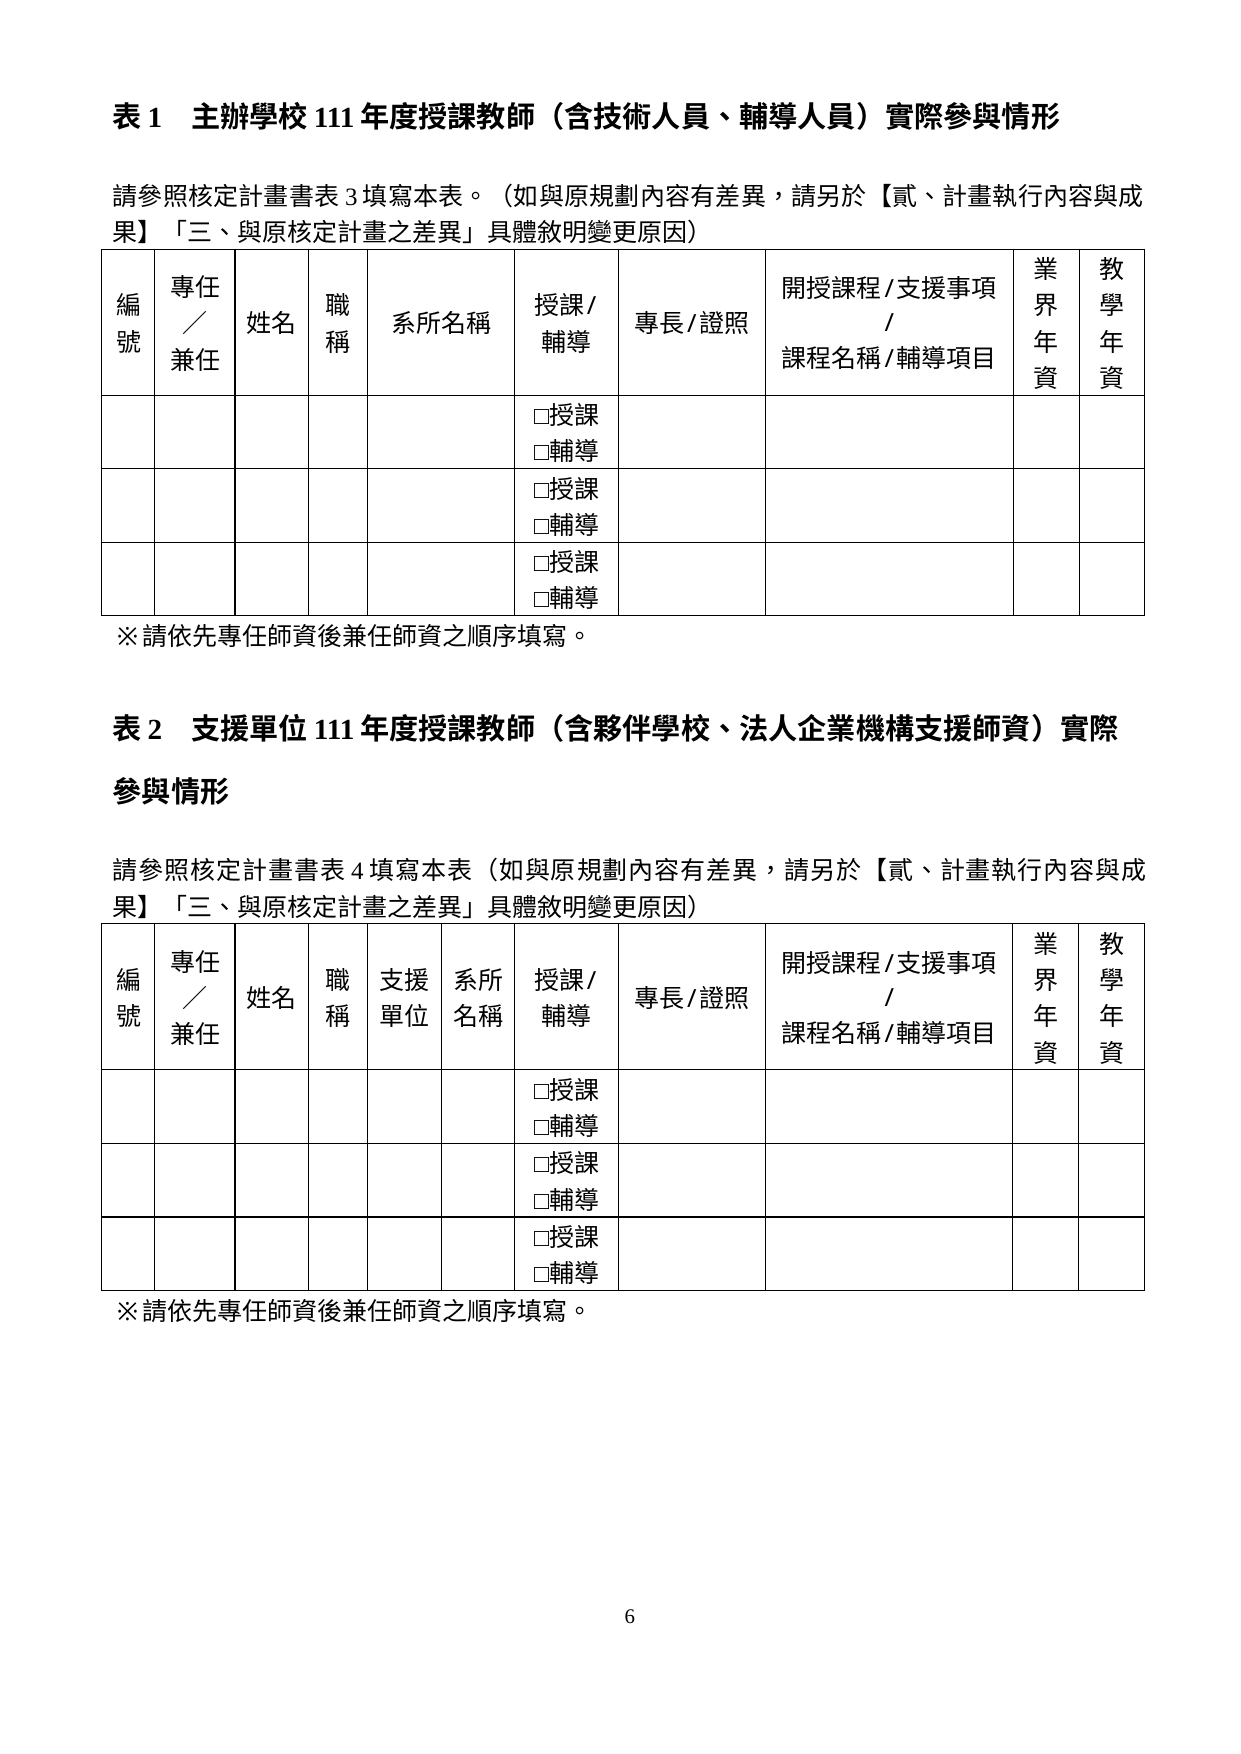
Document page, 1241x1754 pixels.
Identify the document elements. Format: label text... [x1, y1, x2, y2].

table_cell [1014, 469, 1079, 542]
table_cell [102, 1218, 154, 1290]
table_header 教學 年資 [1080, 250, 1144, 394]
table_cell [309, 469, 367, 542]
table_header 職稱 [309, 250, 367, 394]
table_cell [619, 1218, 765, 1290]
table_cell [1014, 396, 1079, 468]
table_header 系所名稱 [368, 250, 514, 394]
table_cell [155, 396, 234, 468]
table_cell [619, 1070, 765, 1143]
table_header 專長/證照 [619, 250, 765, 394]
table_cell [368, 469, 514, 542]
table_cell [368, 1218, 441, 1290]
table_header 編號 [102, 924, 154, 1069]
table_header 姓名 [236, 250, 308, 394]
table_cell [102, 1070, 154, 1143]
table_cell [155, 469, 234, 542]
table_cell [766, 1070, 1012, 1143]
table_cell [102, 1144, 154, 1216]
text 請參照核定計畫書表4填寫本表（如與原規劃內容有差異，請另於【貳、計畫執行內容與成果】「三、與原核定計畫之差異」具體敘明變更原因） [112, 851, 1147, 923]
table_cell □授課 □輔導 [515, 396, 618, 468]
table_cell [102, 396, 154, 468]
table_cell [236, 543, 308, 615]
table_cell [1014, 543, 1079, 615]
table_cell [1079, 1070, 1144, 1143]
table_header 業界 年資 [1014, 250, 1079, 394]
table_cell [766, 1144, 1012, 1216]
table_cell [155, 1070, 234, 1143]
table_header 開授課程/支援事項/ 課程名稱/輔導項目 [766, 924, 1012, 1069]
table_cell □授課 □輔導 [515, 543, 618, 615]
table_cell [155, 1144, 234, 1216]
table_cell [1080, 396, 1144, 468]
subtitle 表1 主辦學校111年度授課教師（含技術人員、輔導人員）實際參與情形 [112, 94, 1147, 136]
table_cell [442, 1070, 514, 1143]
table_cell [368, 543, 514, 615]
table_cell □授課 □輔導 [515, 1070, 618, 1143]
table_cell [1013, 1144, 1078, 1216]
table_cell [102, 543, 154, 615]
table_cell [309, 1218, 367, 1290]
table_cell [368, 1144, 441, 1216]
table_cell [766, 1218, 1012, 1290]
table_cell [1080, 543, 1144, 615]
table_header 授課/ 輔導 [515, 924, 618, 1069]
table_cell [368, 1070, 441, 1143]
table_header 姓名 [236, 924, 308, 1069]
table_cell [619, 543, 765, 615]
table_cell [155, 543, 234, 615]
table_cell [442, 1144, 514, 1216]
table_header 專長/證照 [619, 924, 765, 1069]
table_cell [1013, 1218, 1078, 1290]
table_cell [309, 1144, 367, 1216]
text 請參照核定計畫書表3填寫本表。（如與原規劃內容有差異，請另於【貳、計畫執行內容與成果】「三、與原核定計畫之差異」具體敘明變更原因） [112, 176, 1147, 248]
table_cell [766, 469, 1013, 542]
table_header 系所名稱 [442, 924, 514, 1069]
table_header 業界 年資 [1013, 924, 1078, 1069]
table_cell [155, 1218, 234, 1290]
table_cell [1079, 1218, 1144, 1290]
table_header 編號 [102, 250, 154, 394]
table_cell [102, 469, 154, 542]
table_cell □授課 □輔導 [515, 1144, 618, 1216]
table_cell [309, 396, 367, 468]
table_header 職稱 [309, 924, 367, 1069]
table_cell [619, 396, 765, 468]
table_cell [236, 1144, 308, 1216]
table_cell [1080, 469, 1144, 542]
text ※請依先專任師資後兼任師資之順序填寫。 [112, 1291, 1147, 1327]
table_cell [619, 1144, 765, 1216]
table_cell [619, 469, 765, 542]
table_cell [766, 396, 1013, 468]
table_header 專任／ 兼任 [155, 250, 234, 394]
table_header 教學 年資 [1079, 924, 1144, 1069]
text ※請依先專任師資後兼任師資之順序填寫。 [112, 616, 1147, 652]
table_cell [309, 1070, 367, 1143]
table_cell [368, 396, 514, 468]
table_header 開授課程/支援事項/ 課程名稱/輔導項目 [766, 250, 1013, 394]
table_cell [442, 1218, 514, 1290]
table_header 專任／ 兼任 [155, 924, 234, 1069]
table_header 授課/ 輔導 [515, 250, 618, 394]
table_cell [236, 1218, 308, 1290]
table_cell [309, 543, 367, 615]
table_cell [1013, 1070, 1078, 1143]
table_cell [236, 1070, 308, 1143]
table_header 支援單位 [368, 924, 441, 1069]
subtitle 表2 支援單位111年度授課教師（含夥伴學校、法人企業機構支援師資）實際參與情形 [112, 705, 1147, 811]
table_cell [1079, 1144, 1144, 1216]
table_cell □授課 □輔導 [515, 1218, 618, 1290]
table_cell □授課 □輔導 [515, 469, 618, 542]
table_cell [236, 469, 308, 542]
table_cell [766, 543, 1013, 615]
table_cell [236, 396, 308, 468]
